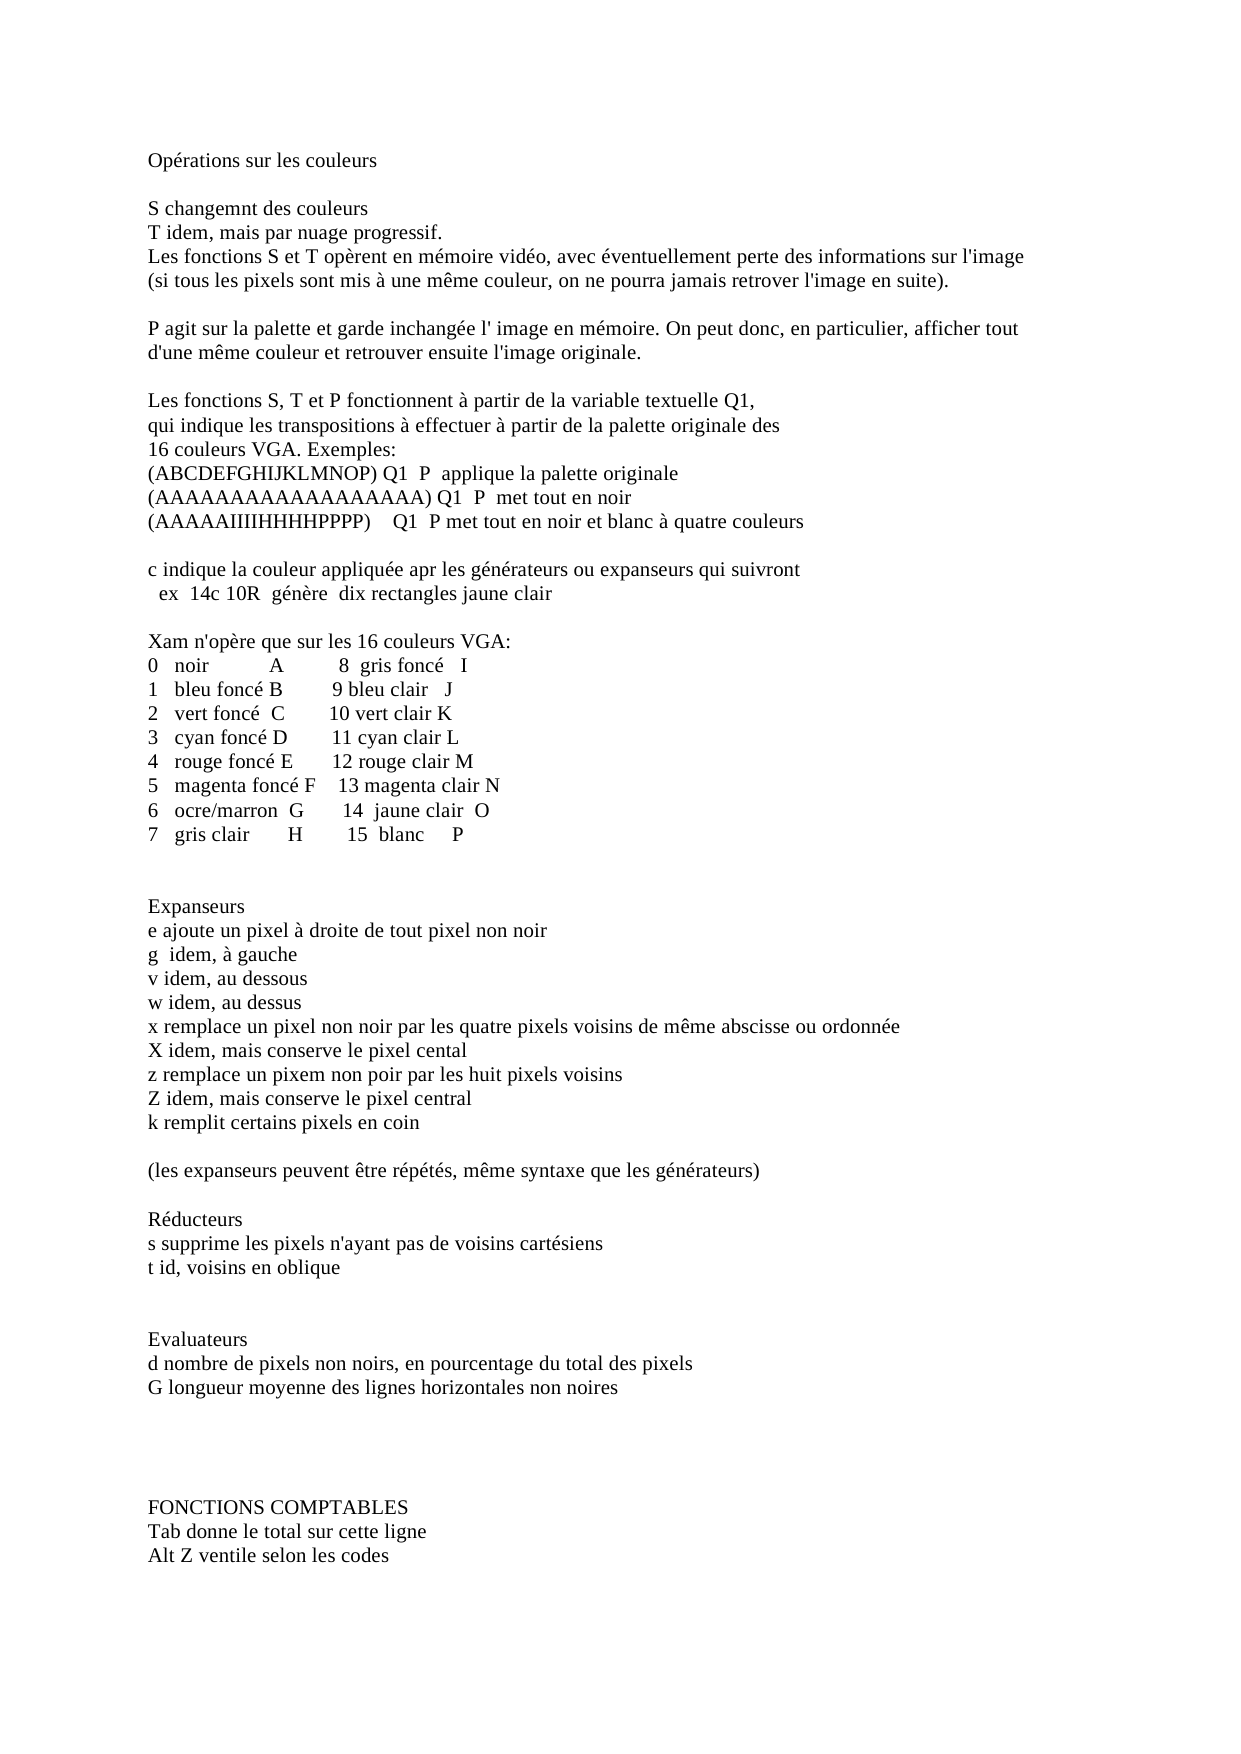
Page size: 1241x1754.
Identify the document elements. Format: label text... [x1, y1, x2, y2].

text d nombre de pixels non noirs, en pourcentage du total des pixels [148, 1351, 1051, 1375]
text G longueur moyenne des lignes horizontales non noires [148, 1375, 1051, 1399]
text (les expanseurs peuvent être répétés, même syntaxe que les générateurs) [148, 1158, 1051, 1182]
text v idem, au dessous [148, 966, 1051, 990]
text (AAAAAAAAAAAAAAAAAA) Q1 P met tout en noir [148, 484, 1051, 509]
text e ajoute un pixel à droite de tout pixel non noir [148, 918, 1051, 942]
text z remplace un pixem non poir par les huit pixels voisins [148, 1062, 1051, 1086]
text T idem, mais par nuage progressif. [148, 220, 1051, 244]
text Expanseurs [148, 894, 1051, 918]
text S changemnt des couleurs [148, 196, 1051, 220]
text Xam n'opère que sur les 16 couleurs VGA: [148, 629, 1051, 653]
text 1 bleu foncé B 9 bleu clair J [148, 677, 1051, 701]
text Z idem, mais conserve le pixel central [148, 1086, 1051, 1110]
text P agit sur la palette et garde inchangée l' image en mémoire. On peut donc, en particulier, afficher tout d'une même couleur et retrouver ensuite l'image originale. [148, 316, 1051, 364]
text Réducteurs [148, 1206, 1051, 1231]
text 2 vert foncé C 10 vert clair K [148, 701, 1051, 725]
text Evaluateurs [148, 1327, 1051, 1351]
text Les fonctions S, T et P fonctionnent à partir de la variable textuelle Q1, [148, 388, 1051, 412]
text Alt Z ventile selon les codes [148, 1543, 1051, 1567]
text 0 noir A 8 gris foncé I [148, 653, 1051, 677]
text c indique la couleur appliquée apr les générateurs ou expanseurs qui suivront [148, 557, 1051, 581]
text FONCTIONS COMPTABLES [148, 1495, 1051, 1519]
text 4 rouge foncé E 12 rouge clair M 5 magenta foncé F 13 magenta clair N [148, 749, 1051, 797]
text x remplace un pixel non noir par les quatre pixels voisins de même abscisse ou ordonnée [148, 1014, 1051, 1038]
text t id, voisins en oblique [148, 1254, 1051, 1279]
text Les fonctions S et T opèrent en mémoire vidéo, avec éventuellement perte des informations sur l'image (si tous les pixels sont mis à une même couleur, on ne pourra jamais retrover l'image en suite). [148, 244, 1051, 292]
text 3 cyan foncé D 11 cyan clair L [148, 725, 1051, 749]
text (AAAAAIIIIHHHHPPPP) Q1 P met tout en noir et blanc à quatre couleurs [148, 509, 1051, 533]
text s supprime les pixels n'ayant pas de voisins cartésiens [148, 1231, 1051, 1254]
text k remplit certains pixels en coin [148, 1110, 1051, 1134]
text w idem, au dessus [148, 990, 1051, 1014]
text 7 gris clair H 15 blanc P [148, 821, 1051, 846]
text 6 ocre/marron G 14 jaune clair O [148, 797, 1051, 821]
text ex 14c 10R génère dix rectangles jaune clair [148, 581, 1051, 605]
text Opérations sur les couleurs [148, 148, 1051, 172]
text g idem, à gauche [148, 942, 1051, 966]
text 16 couleurs VGA. Exemples: [148, 436, 1051, 461]
text qui indique les transpositions à effectuer à partir de la palette originale des [148, 412, 1051, 436]
text Tab donne le total sur cette ligne [148, 1519, 1051, 1543]
text X idem, mais conserve le pixel cental [148, 1038, 1051, 1062]
text (ABCDEFGHIJKLMNOP) Q1 P applique la palette originale [148, 461, 1051, 484]
